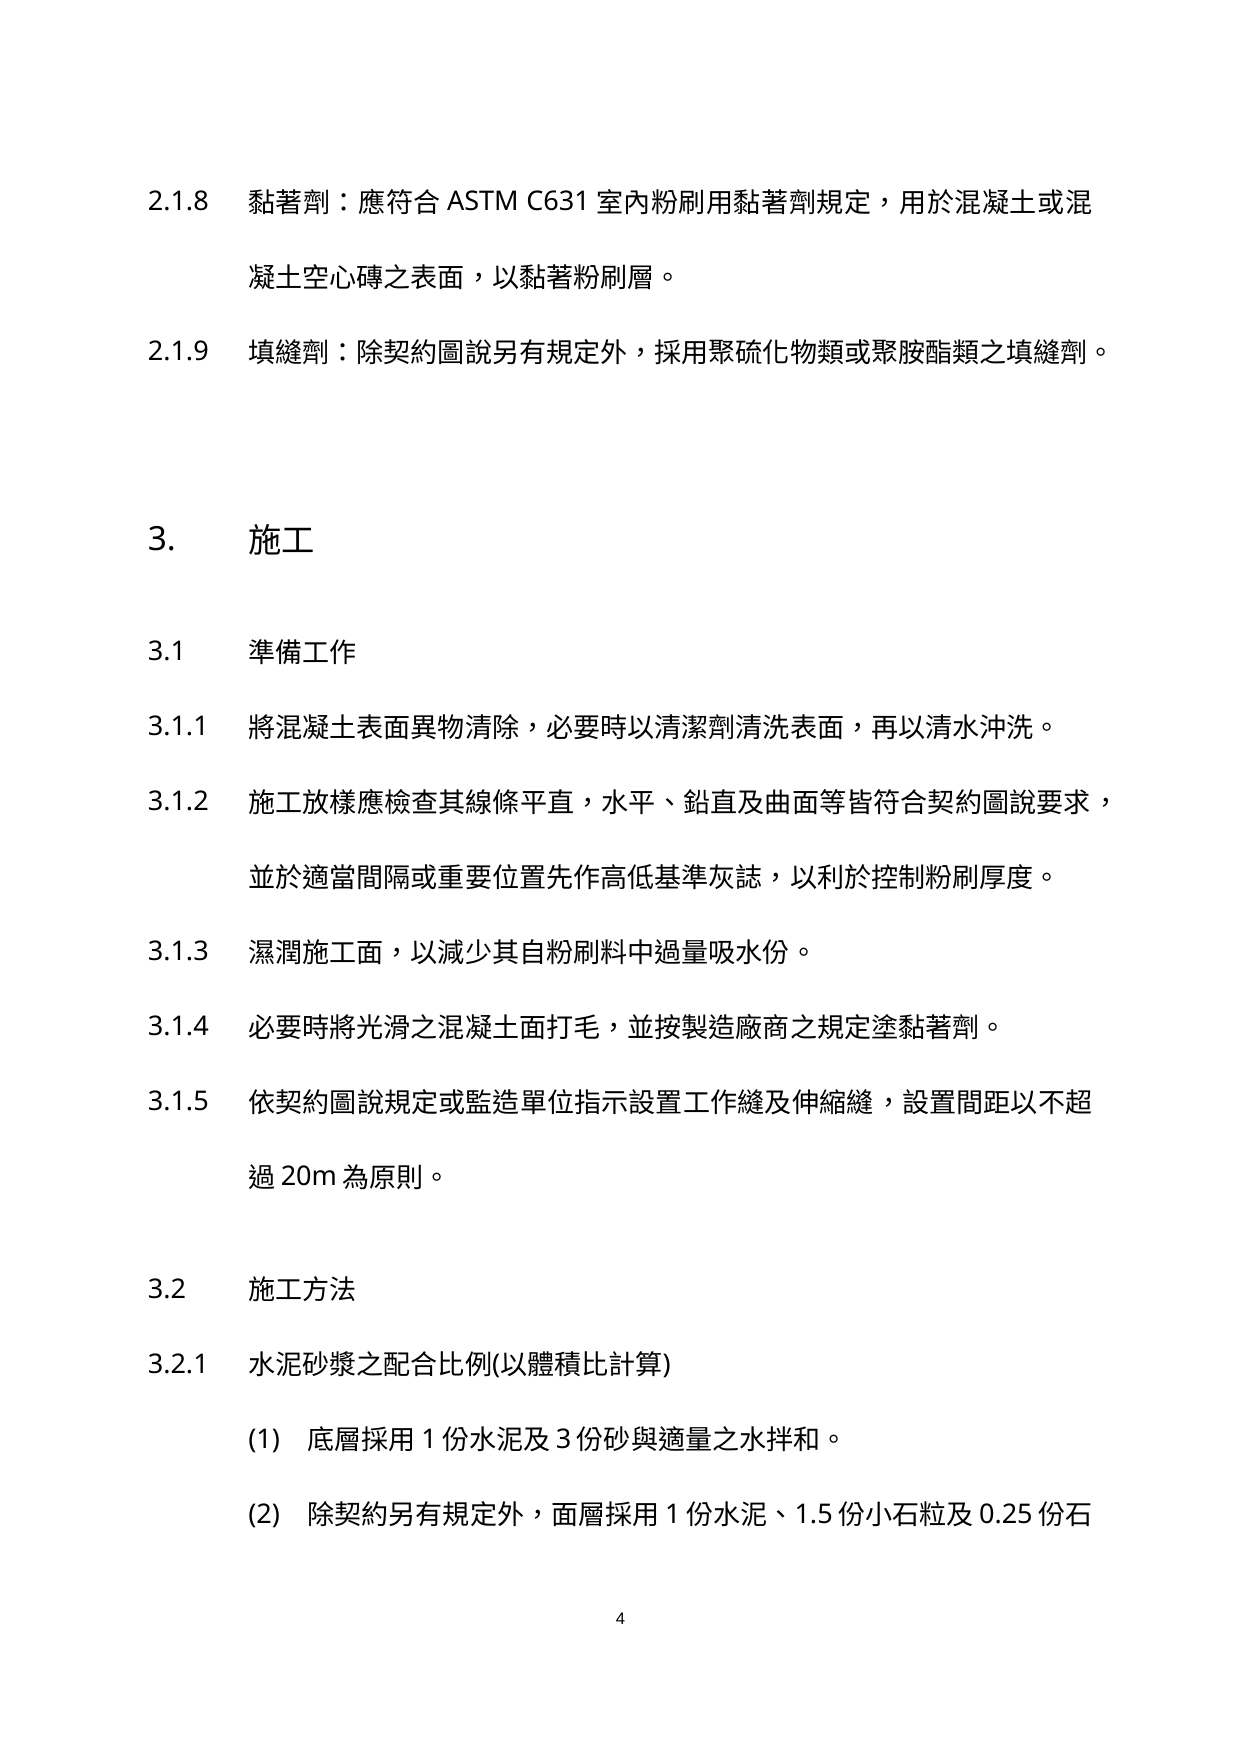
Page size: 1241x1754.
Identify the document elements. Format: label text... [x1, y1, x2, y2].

text 3. 施工 [148, 500, 1092, 575]
text (1) 底層採用1份水泥及3份砂與適量之水拌和。 [248, 1400, 1092, 1475]
text (2) 除契約另有規定外，面層採用1份水泥、1.5份小石粒及0.25份石 [248, 1475, 1092, 1550]
text 3.1.4 必要時將光滑之混凝土面打毛，並按製造廠商之規定塗黏著劑。 [148, 988, 1092, 1063]
text 3.1 準備工作 [148, 613, 1092, 688]
text 3.1.3 濕潤施工面，以減少其自粉刷料中過量吸水份。 [148, 913, 1092, 988]
text 3.2 施工方法 [148, 1250, 1092, 1325]
text 3.2.1 水泥砂漿之配合比例(以體積比計算) [148, 1325, 1092, 1400]
text 2.1.8 黏著劑：應符合ASTM C631室內粉刷用黏著劑規定，用於混凝土或混凝土空心磚之表面，以黏著粉刷層。 [148, 163, 1092, 313]
text 3.1.2 施工放樣應檢查其線條平直，水平、鉛直及曲面等皆符合契約圖說要求，並於適當間隔或重要位置先作高低基準灰誌，以利於控制粉刷厚度。 [148, 763, 1092, 913]
text 2.1.9 填縫劑：除契約圖說另有規定外，採用聚硫化物類或聚胺酯類之填縫劑。 [148, 313, 1092, 388]
text 3.1.5 依契約圖說規定或監造單位指示設置工作縫及伸縮縫，設置間距以不超過20m為原則。 [148, 1063, 1092, 1213]
text 3.1.1 將混凝土表面異物清除，必要時以清潔劑清洗表面，再以清水沖洗。 [148, 688, 1092, 763]
